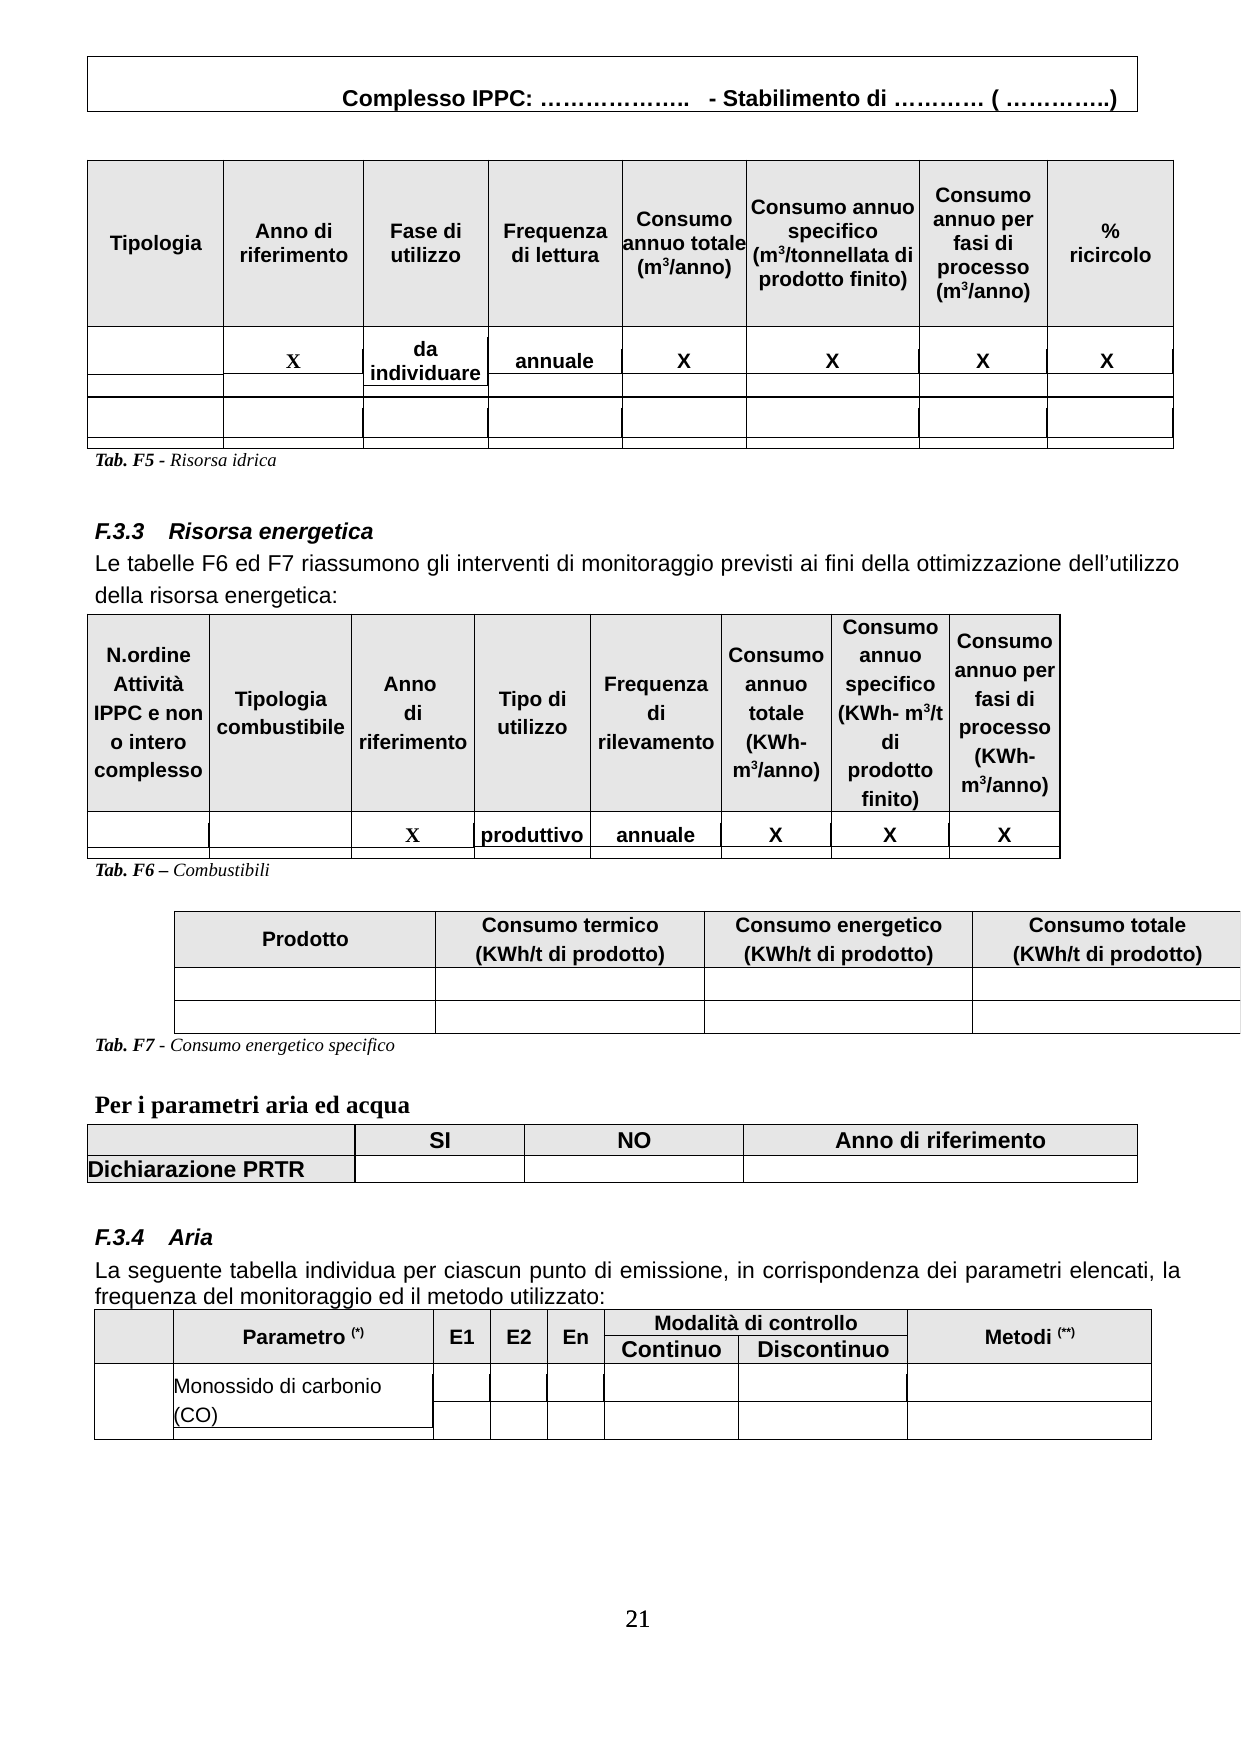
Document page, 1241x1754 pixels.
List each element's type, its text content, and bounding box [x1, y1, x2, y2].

table_cell [364, 386, 488, 396]
table_cell [434, 1364, 490, 1401]
table_header E1 [434, 1310, 490, 1363]
table_header Consumo totale (KWh/t di prodotto) [973, 912, 1240, 967]
table_header Consumo energetico (KWh/t di prodotto) [705, 912, 972, 967]
table_cell Continuo [605, 1336, 738, 1363]
subtitle F.3.4 Aria [94, 1224, 1181, 1250]
table_header Metodi (**) [908, 1310, 1151, 1363]
table_cell [491, 1364, 547, 1401]
table_cell X [950, 812, 1059, 846]
table_cell [88, 327, 223, 374]
table_header Anno di riferimento [224, 161, 363, 326]
table_header Consumo annuo specifico (m3/tonnellata di prodotto finito) [747, 161, 919, 326]
table_cell [489, 398, 622, 437]
table_header Consumo annuo per fasi di processo (KWh- m3/anno) [950, 615, 1059, 811]
text Tab. F7 - Consumo energetico specifico [94, 1034, 1181, 1055]
table_header Anno di riferimento [744, 1125, 1137, 1155]
table_cell [352, 848, 474, 858]
table_header Parametro (*) [174, 1310, 433, 1363]
table_cell [908, 1402, 1151, 1438]
table_cell X [623, 327, 746, 373]
table_cell [489, 438, 622, 448]
table_cell [722, 847, 831, 858]
table_cell [210, 812, 351, 847]
table_cell [548, 1364, 604, 1401]
table_cell [739, 1364, 907, 1401]
table_header [88, 1125, 354, 1155]
table_header Frequenza di lettura [489, 161, 622, 326]
table_cell [364, 438, 488, 448]
table_cell annuale [489, 327, 622, 373]
table_cell [973, 1001, 1240, 1033]
table_cell [1048, 438, 1173, 448]
table_header Consumo termico (KWh/t di prodotto) [436, 912, 704, 967]
table_header Fase di utilizzo [364, 161, 488, 326]
table_cell [1048, 398, 1173, 437]
table_cell Monossido di carbonio (CO) [174, 1364, 433, 1427]
table_cell da individuare [364, 327, 488, 385]
table_cell [475, 847, 590, 858]
text Per i parametri aria ed acqua [94, 1090, 1181, 1118]
table_header Consumo annuo totale (KWh- m3/anno) [722, 615, 831, 811]
table_cell [739, 1402, 907, 1438]
table_header Consumo annuo per fasi di processo (m3/anno) [920, 161, 1047, 326]
table_cell [920, 374, 1047, 396]
table_cell [356, 1156, 524, 1182]
table_header % ricircolo [1048, 161, 1173, 326]
table_header NO [525, 1125, 743, 1155]
table_cell X [224, 327, 363, 373]
table_cell [175, 968, 435, 999]
table_header Tipo di utilizzo [475, 615, 590, 811]
table_cell [434, 1402, 490, 1438]
table_header SI [356, 1125, 524, 1155]
table_cell X [1048, 327, 1173, 373]
table_cell [908, 1364, 1151, 1401]
table_cell [210, 848, 351, 858]
table_header [95, 1310, 173, 1363]
table_header Consumo annuo specifico (KWh- m3/t di prodotto finito) [832, 615, 949, 811]
table_cell X [832, 812, 949, 846]
table_cell [950, 847, 1059, 858]
table_cell [605, 1402, 738, 1438]
table_cell [623, 438, 746, 448]
table_cell [88, 438, 223, 448]
table_cell Dichiarazione PRTR [88, 1156, 354, 1182]
table_cell [705, 968, 972, 999]
table_cell produttivo [475, 812, 590, 846]
table_cell [623, 398, 746, 437]
table_cell [491, 1402, 547, 1438]
text La seguente tabella individua per ciascun punto di emissione, in corrispondenza dei parametri elencati, la frequenza del monitoraggio ed il metodo utilizzato: [94, 1257, 1181, 1309]
table_cell X [747, 327, 919, 373]
table_header En [548, 1310, 604, 1363]
table_cell annuale [591, 812, 721, 846]
table_cell [705, 1001, 972, 1033]
table_header Prodotto [175, 912, 435, 967]
text Le tabelle F6 ed F7 riassumono gli interventi di monitoraggio previsti ai fini della ottimizzazione dell’utilizzo della risorsa energetica: [94, 550, 1181, 608]
table_cell [591, 847, 721, 858]
table_cell [744, 1156, 1137, 1182]
table_cell [548, 1402, 604, 1438]
table_header Tipologia [88, 161, 223, 326]
table_header E2 [491, 1310, 547, 1363]
table_header Modalità di controllo [605, 1310, 907, 1335]
text Tab. F6 – Combustibili [94, 859, 1181, 881]
table_cell X [352, 812, 474, 847]
table_cell [525, 1156, 743, 1182]
table_header Anno di riferimento [352, 615, 474, 811]
table_cell X [920, 327, 1047, 373]
table_cell [623, 374, 746, 396]
table_cell [973, 968, 1240, 999]
table_cell [95, 1364, 173, 1438]
table_cell [489, 374, 622, 396]
table_header Tipologia combustibile [210, 615, 351, 811]
table_cell [747, 398, 919, 437]
table_header Frequenza di rilevamento [591, 615, 721, 811]
table_cell X [722, 812, 831, 846]
table_cell [436, 1001, 704, 1033]
table_cell [224, 438, 363, 448]
table_cell [1048, 374, 1173, 396]
table_cell [832, 847, 949, 858]
table_cell [88, 812, 209, 847]
table_cell [224, 398, 363, 437]
table_cell [747, 374, 919, 396]
table_cell [88, 375, 223, 396]
table_cell [436, 968, 704, 999]
table_cell Discontinuo [739, 1336, 907, 1363]
table_cell [920, 438, 1047, 448]
table_cell [747, 438, 919, 448]
table_cell [174, 1428, 433, 1438]
table_cell [605, 1364, 738, 1401]
text Tab. F5 - Risorsa idrica [94, 449, 1181, 471]
table_cell [175, 1001, 435, 1033]
table_header N.ordine Attività IPPC e non o intero complesso [88, 615, 209, 811]
table_header Consumo annuo totale (m3/anno) [623, 161, 746, 326]
table_cell [88, 848, 209, 858]
table_cell [920, 398, 1047, 437]
table_cell [364, 398, 488, 437]
subtitle F.3.3 Risorsa energetica [94, 518, 1181, 544]
table_cell [88, 398, 223, 437]
table_cell [224, 374, 363, 396]
